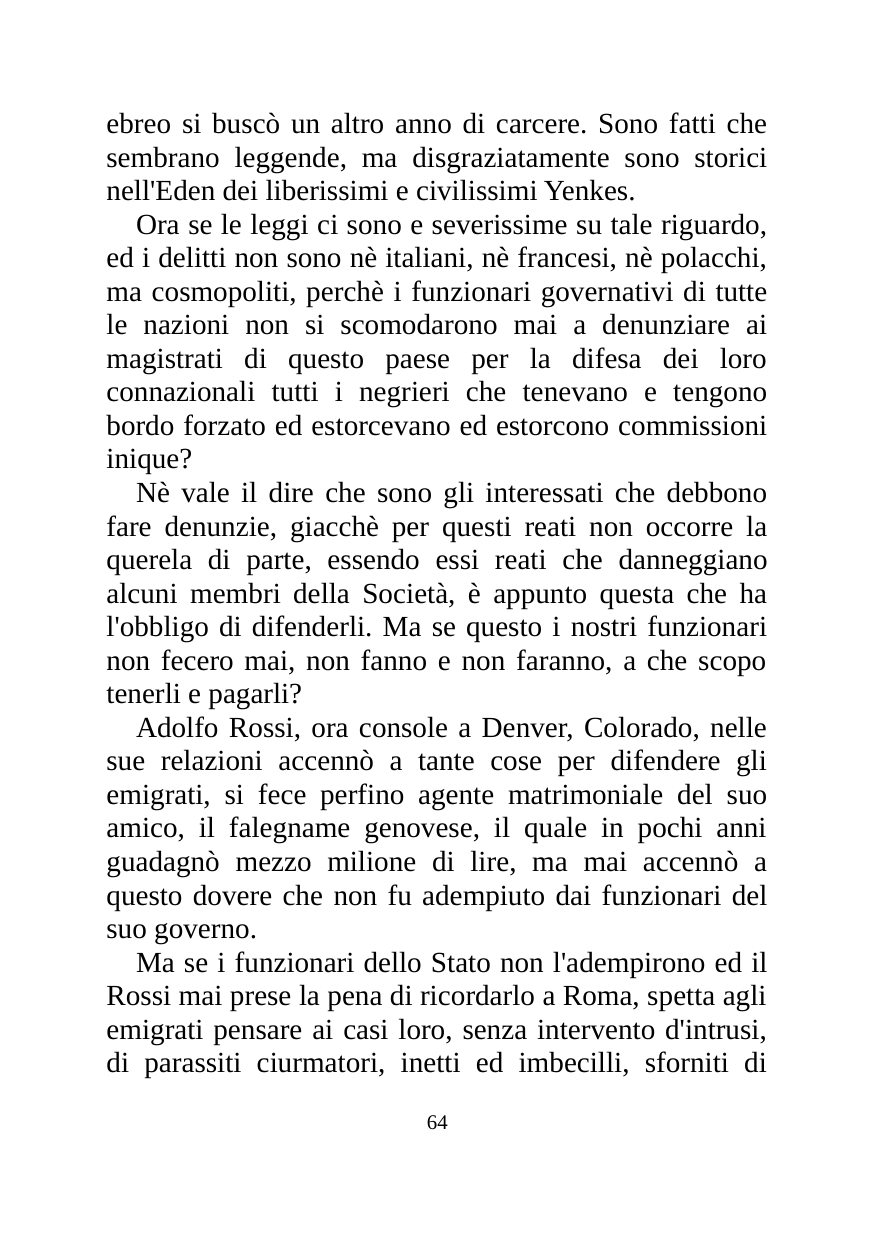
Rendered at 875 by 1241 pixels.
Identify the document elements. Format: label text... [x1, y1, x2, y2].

text ebreo si buscò un altro anno di carcere. Sono fatti che sembrano leggende, ma disgraziatamente sono storici nell'Eden dei liberissimi e civilissimi Yenkes. [106, 106, 768, 207]
text Ma se i funzionari dello Stato non l'adempirono ed il Rossi mai prese la pena di ricordarlo a Roma, spetta agli emigrati pensare ai casi loro, senza intervento d'intrusi, di parassiti ciurmatori, inetti ed imbecilli, sforniti di [106, 945, 768, 1079]
text Adolfo Rossi, ora console a Denver, Colorado, nelle sue relazioni accennò a tante cose per difendere gli emigrati, si fece perfino agente matrimoniale del suo amico, il falegname genovese, il quale in pochi anni guadagnò mezzo milione di lire, ma mai accennò a questo dovere che non fu adempiuto dai funzionari del suo governo. [106, 710, 768, 945]
text Nè vale il dire che sono gli interessati che debbono fare denunzie, giacchè per questi reati non occorre la querela di parte, essendo essi reati che danneggiano alcuni membri della Società, è appunto questa che ha l'obbligo di difenderli. Ma se questo i nostri funzionari non fecero mai, non fanno e non faranno, a che scopo tenerli e pagarli? [106, 475, 768, 710]
text Ora se le leggi ci sono e severissime su tale riguardo, ed i delitti non sono nè italiani, nè francesi, nè polacchi, ma cosmopoliti, perchè i funzionari governativi di tutte le nazioni non si scomodarono mai a denunziare ai magistrati di questo paese per la difesa dei loro connazionali tutti i negrieri che tenevano e tengono bordo forzato ed estorcevano ed estorcono commissioni inique? [106, 207, 768, 475]
